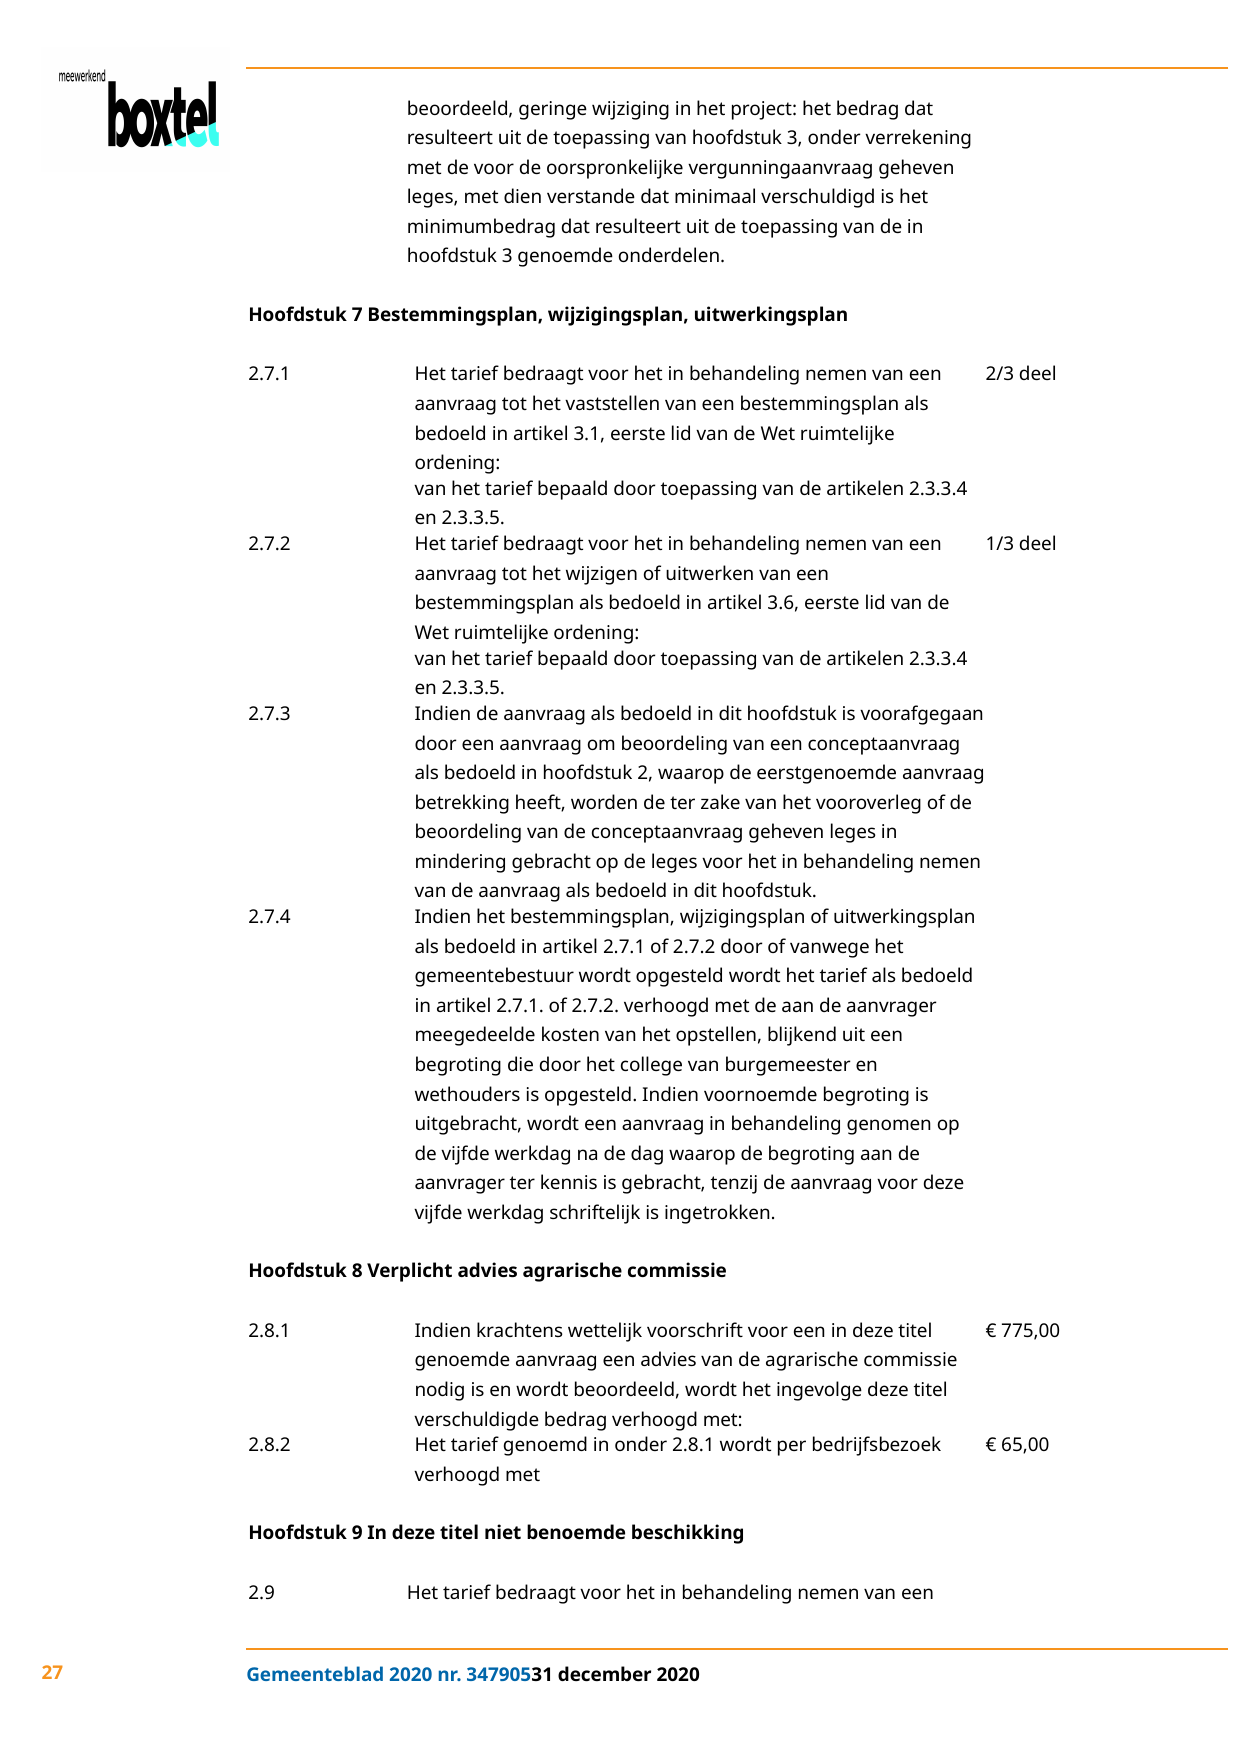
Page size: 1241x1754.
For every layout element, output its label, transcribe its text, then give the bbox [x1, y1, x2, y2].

table_header € 775,00 [985, 1317, 1152, 1431]
text Hoofdstuk 8 Verplicht advies agrarische commissie [248, 1258, 1152, 1283]
table_header Indien krachtens wettelijk voorschrift voor een in deze titel genoemde aanvraag een advies van de agrarische commissie nodig is en wordt beoordeeld, wordt het ingevolge deze titel verschuldigde bedrag verhoogd met: [414, 1317, 985, 1431]
table_header 2.9 [248, 1579, 407, 1604]
table_header [993, 1579, 1152, 1604]
table_cell Indien het bestemmingsplan, wijzigingsplan of uitwerkingsplan als bedoeld in artikel 2.7.1 of 2.7.2 door of vanwege het gemeentebestuur wordt opgesteld wordt het tarief als bedoeld in artikel 2.7.1. of 2.7.2. verhoogd met de aan de aanvrager meegedeelde kosten van het opstellen, blijkend uit een begroting die door het college van burgemeester en wethouders is opgesteld. Indien voornoemde begroting is uitgebracht, wordt een aanvraag in behandeling genomen op de vijfde werkdag na de dag waarop de begroting aan de aanvrager ter kennis is gebracht, tenzij de aanvraag voor deze vijfde werkdag schriftelijk is ingetrokken. [414, 903, 985, 1225]
table_header 2.8.1 [248, 1317, 414, 1431]
table_cell [248, 645, 414, 700]
table_cell [985, 645, 1152, 700]
text Hoofdstuk 9 In deze titel niet benoemde beschikking [248, 1519, 1152, 1545]
table_header 2/3 deel [985, 361, 1152, 475]
table_cell 2.8.2 [248, 1431, 414, 1487]
table_cell 2.7.2 [248, 530, 414, 645]
table_cell 1/3 deel [985, 530, 1152, 645]
table_header [993, 95, 1152, 268]
table_header Het tarief bedraagt voor het in behandeling nemen van een [407, 1579, 993, 1604]
table_header Het tarief bedraagt voor het in behandeling nemen van een aanvraag tot het vaststellen van een bestemmingsplan als bedoeld in artikel 3.1, eerste lid van de Wet ruimtelijke ordening: [414, 361, 985, 475]
table_cell Het tarief genoemd in onder 2.8.1 wordt per bedrijfsbezoek verhoogd met [414, 1431, 985, 1487]
table_cell [985, 475, 1152, 530]
table_header beoordeeld, geringe wijziging in het project: het bedrag dat resulteert uit de toepassing van hoofdstuk 3, onder verrekening met de voor de oorspronkelijke vergunningaanvraag geheven leges, met dien verstande dat minimaal verschuldigd is het minimumbedrag dat resulteert uit de toepassing van de in hoofdstuk 3 genoemde onderdelen. [407, 95, 993, 268]
text Hoofdstuk 7 Bestemmingsplan, wijzigingsplan, uitwerkingsplan [248, 301, 1152, 327]
picture [41, 47, 231, 172]
table_header [248, 95, 407, 268]
table_cell 2.7.3 [248, 700, 414, 903]
table_header 2.7.1 [248, 361, 414, 475]
table_cell [985, 700, 1152, 903]
table_cell € 65,00 [985, 1431, 1152, 1487]
table_cell [248, 475, 414, 530]
table_cell Indien de aanvraag als bedoeld in dit hoofdstuk is voorafgegaan door een aanvraag om beoordeling van een conceptaanvraag als bedoeld in hoofdstuk 2, waarop de eerstgenoemde aanvraag betrekking heeft, worden de ter zake van het vooroverleg of de beoordeling van de conceptaanvraag geheven leges in mindering gebracht op de leges voor het in behandeling nemen van de aanvraag als bedoeld in dit hoofdstuk. [414, 700, 985, 903]
table_cell 2.7.4 [248, 903, 414, 1225]
table_cell [985, 903, 1152, 1225]
table_cell Het tarief bedraagt voor het in behandeling nemen van een aanvraag tot het wijzigen of uitwerken van een bestemmingsplan als bedoeld in artikel 3.6, eerste lid van de Wet ruimtelijke ordening: [414, 530, 985, 645]
table_cell van het tarief bepaald door toepassing van de artikelen 2.3.3.4 en 2.3.3.5. [414, 645, 985, 700]
table_cell van het tarief bepaald door toepassing van de artikelen 2.3.3.4 en 2.3.3.5. [414, 475, 985, 530]
